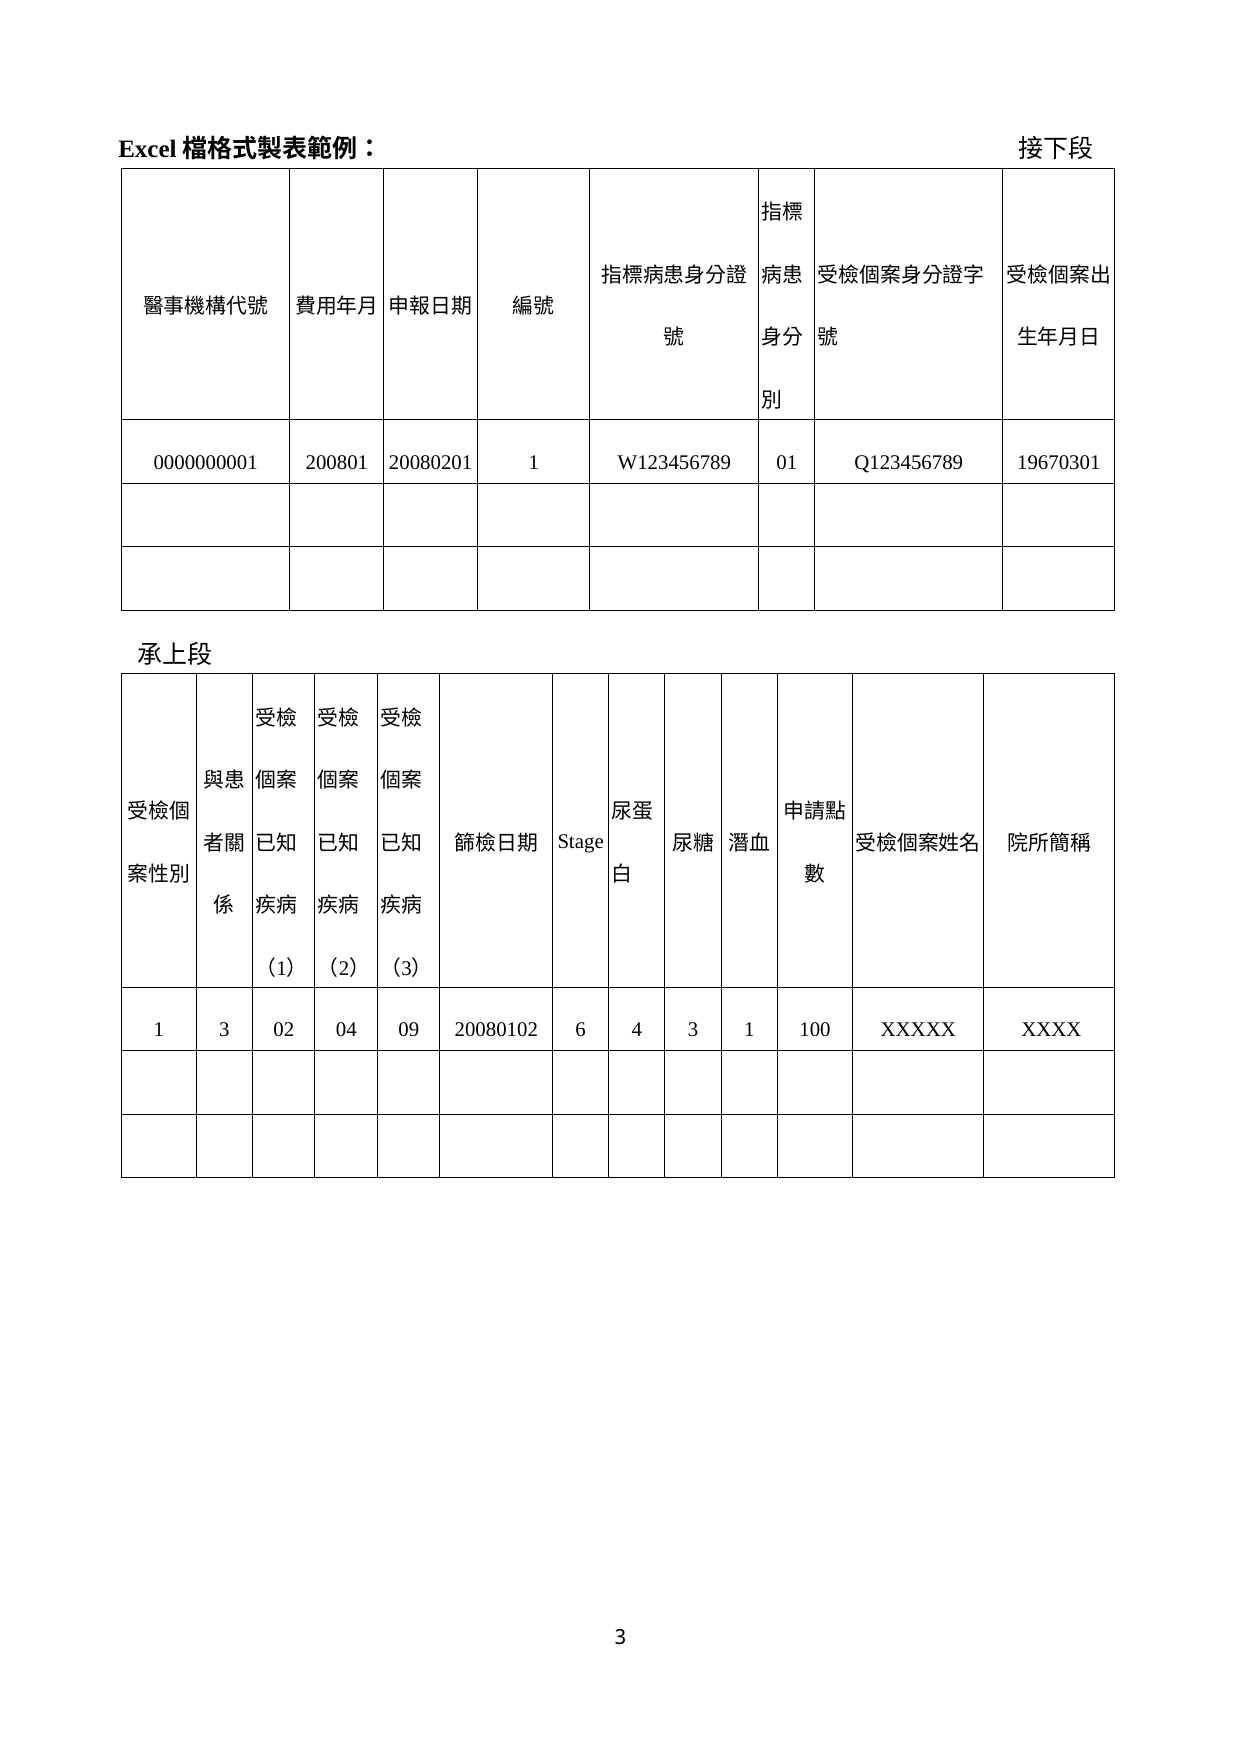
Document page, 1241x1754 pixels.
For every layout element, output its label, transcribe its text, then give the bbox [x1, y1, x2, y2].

table_header 受檢個案已知疾病（1） [253, 674, 314, 987]
table_cell [440, 1115, 552, 1177]
table_cell [290, 484, 383, 546]
table_cell [290, 547, 383, 609]
table_header 費用年月 [290, 169, 383, 419]
table_header 尿蛋白 [609, 674, 664, 987]
table_cell [853, 1051, 983, 1114]
table_cell 6 [553, 988, 608, 1050]
table_header 與患者關係 [197, 674, 252, 987]
table_header 受檢個案性別 [122, 674, 196, 987]
table_cell 200801 [290, 420, 383, 482]
table_cell [253, 1051, 314, 1114]
table_cell [778, 1051, 852, 1114]
table_cell [759, 484, 814, 546]
table_cell [315, 1051, 377, 1114]
table_cell [722, 1115, 777, 1177]
table_header 指標病患身分別 [759, 169, 814, 419]
table_cell XXXXX [853, 988, 983, 1050]
table_cell [253, 1115, 314, 1177]
table_cell [122, 484, 289, 546]
table_header Stage [553, 674, 608, 987]
table_cell [815, 484, 1002, 546]
table_header 篩檢日期 [440, 674, 552, 987]
table_cell [590, 547, 758, 609]
table_cell [315, 1115, 377, 1177]
table_cell [609, 1051, 664, 1114]
table_cell W123456789 [590, 420, 758, 482]
table_cell [759, 547, 814, 609]
table_cell [665, 1051, 721, 1114]
table_cell 0000000001 [122, 420, 289, 482]
table_header 申請點數 [778, 674, 852, 987]
table_header 受檢個案出生年月日 [1003, 169, 1114, 419]
table_header 受檢個案已知疾病（2） [315, 674, 377, 987]
table_cell [722, 1051, 777, 1114]
table_header 尿糖 [665, 674, 721, 987]
table_cell [984, 1051, 1114, 1114]
table_cell 04 [315, 988, 377, 1050]
table_cell 19670301 [1003, 420, 1114, 482]
table_header 編號 [478, 169, 589, 419]
table_cell Q123456789 [815, 420, 1002, 482]
table_cell [853, 1115, 983, 1177]
table_header 受檢個案已知疾病（3） [378, 674, 439, 987]
table_cell 02 [253, 988, 314, 1050]
table_cell [384, 484, 477, 546]
table_cell 1 [122, 988, 196, 1050]
table_cell [197, 1115, 252, 1177]
table_header 受檢個案姓名 [853, 674, 983, 987]
table_header 醫事機構代號 [122, 169, 289, 419]
text 承上段 [137, 611, 1122, 673]
table_header 潛血 [722, 674, 777, 987]
table_cell [553, 1051, 608, 1114]
table_cell 1 [722, 988, 777, 1050]
table_cell [197, 1051, 252, 1114]
table_header 申報日期 [384, 169, 477, 419]
table_header 指標病患身分證號 [590, 169, 758, 419]
table_cell 3 [197, 988, 252, 1050]
table_cell [378, 1115, 439, 1177]
table_cell [590, 484, 758, 546]
table_cell 4 [609, 988, 664, 1050]
text Excel 檔格式製表範例： 接下段 [118, 105, 1122, 168]
table_cell [665, 1115, 721, 1177]
table_cell 100 [778, 988, 852, 1050]
table_cell 09 [378, 988, 439, 1050]
table_cell [384, 547, 477, 609]
table_cell [609, 1115, 664, 1177]
table_cell [1003, 547, 1114, 609]
table_cell [478, 484, 589, 546]
table_cell XXXX [984, 988, 1114, 1050]
table_cell [984, 1115, 1114, 1177]
table_cell [440, 1051, 552, 1114]
table_cell [122, 1051, 196, 1114]
table_header 院所簡稱 [984, 674, 1114, 987]
table_cell 20080102 [440, 988, 552, 1050]
table_cell 01 [759, 420, 814, 482]
table_cell [778, 1115, 852, 1177]
table_cell [478, 547, 589, 609]
table_cell [122, 1115, 196, 1177]
table_cell 1 [478, 420, 589, 482]
table_cell 3 [665, 988, 721, 1050]
table_header 受檢個案身分證字號 [815, 169, 1002, 419]
table_cell [378, 1051, 439, 1114]
table_cell [122, 547, 289, 609]
table_cell 20080201 [384, 420, 477, 482]
table_cell [553, 1115, 608, 1177]
table_cell [815, 547, 1002, 609]
table_cell [1003, 484, 1114, 546]
